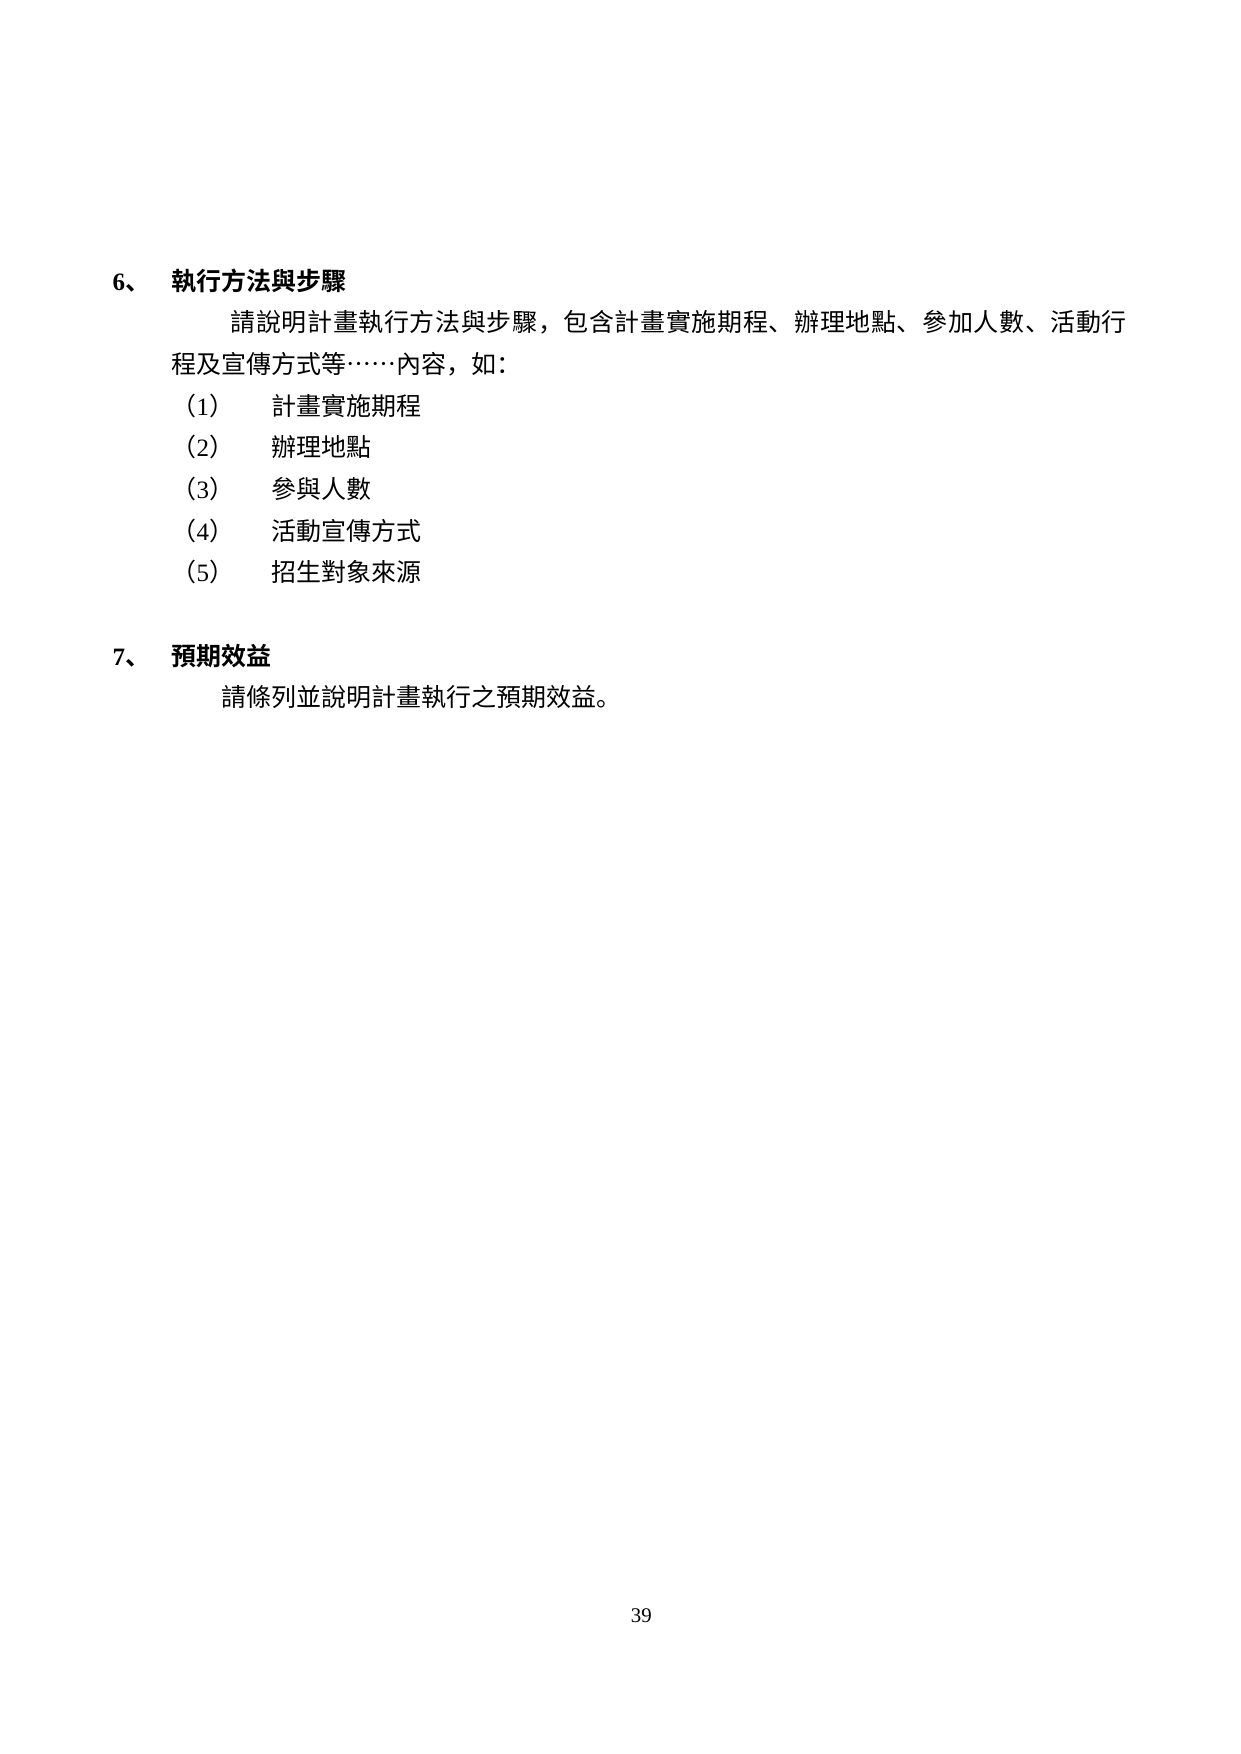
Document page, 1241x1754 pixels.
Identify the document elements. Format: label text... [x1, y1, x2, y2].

list 參與人數 [171, 465, 1128, 507]
list 預期效益 [112, 632, 1128, 673]
list 活動宣傳方式 [171, 507, 1128, 548]
list 招生對象來源 [171, 548, 1128, 590]
list 執行方法與步驟 [112, 257, 1128, 298]
list 辦理地點 [171, 423, 1128, 465]
text 請說明計畫執行方法與步驟，包含計畫實施期程、辦理地點、參加人數、活動行程及宣傳方式等……內容，如： [171, 298, 1128, 382]
list 計畫實施期程 [171, 382, 1128, 423]
text 請條列並說明計畫執行之預期效益。 [172, 673, 1128, 715]
